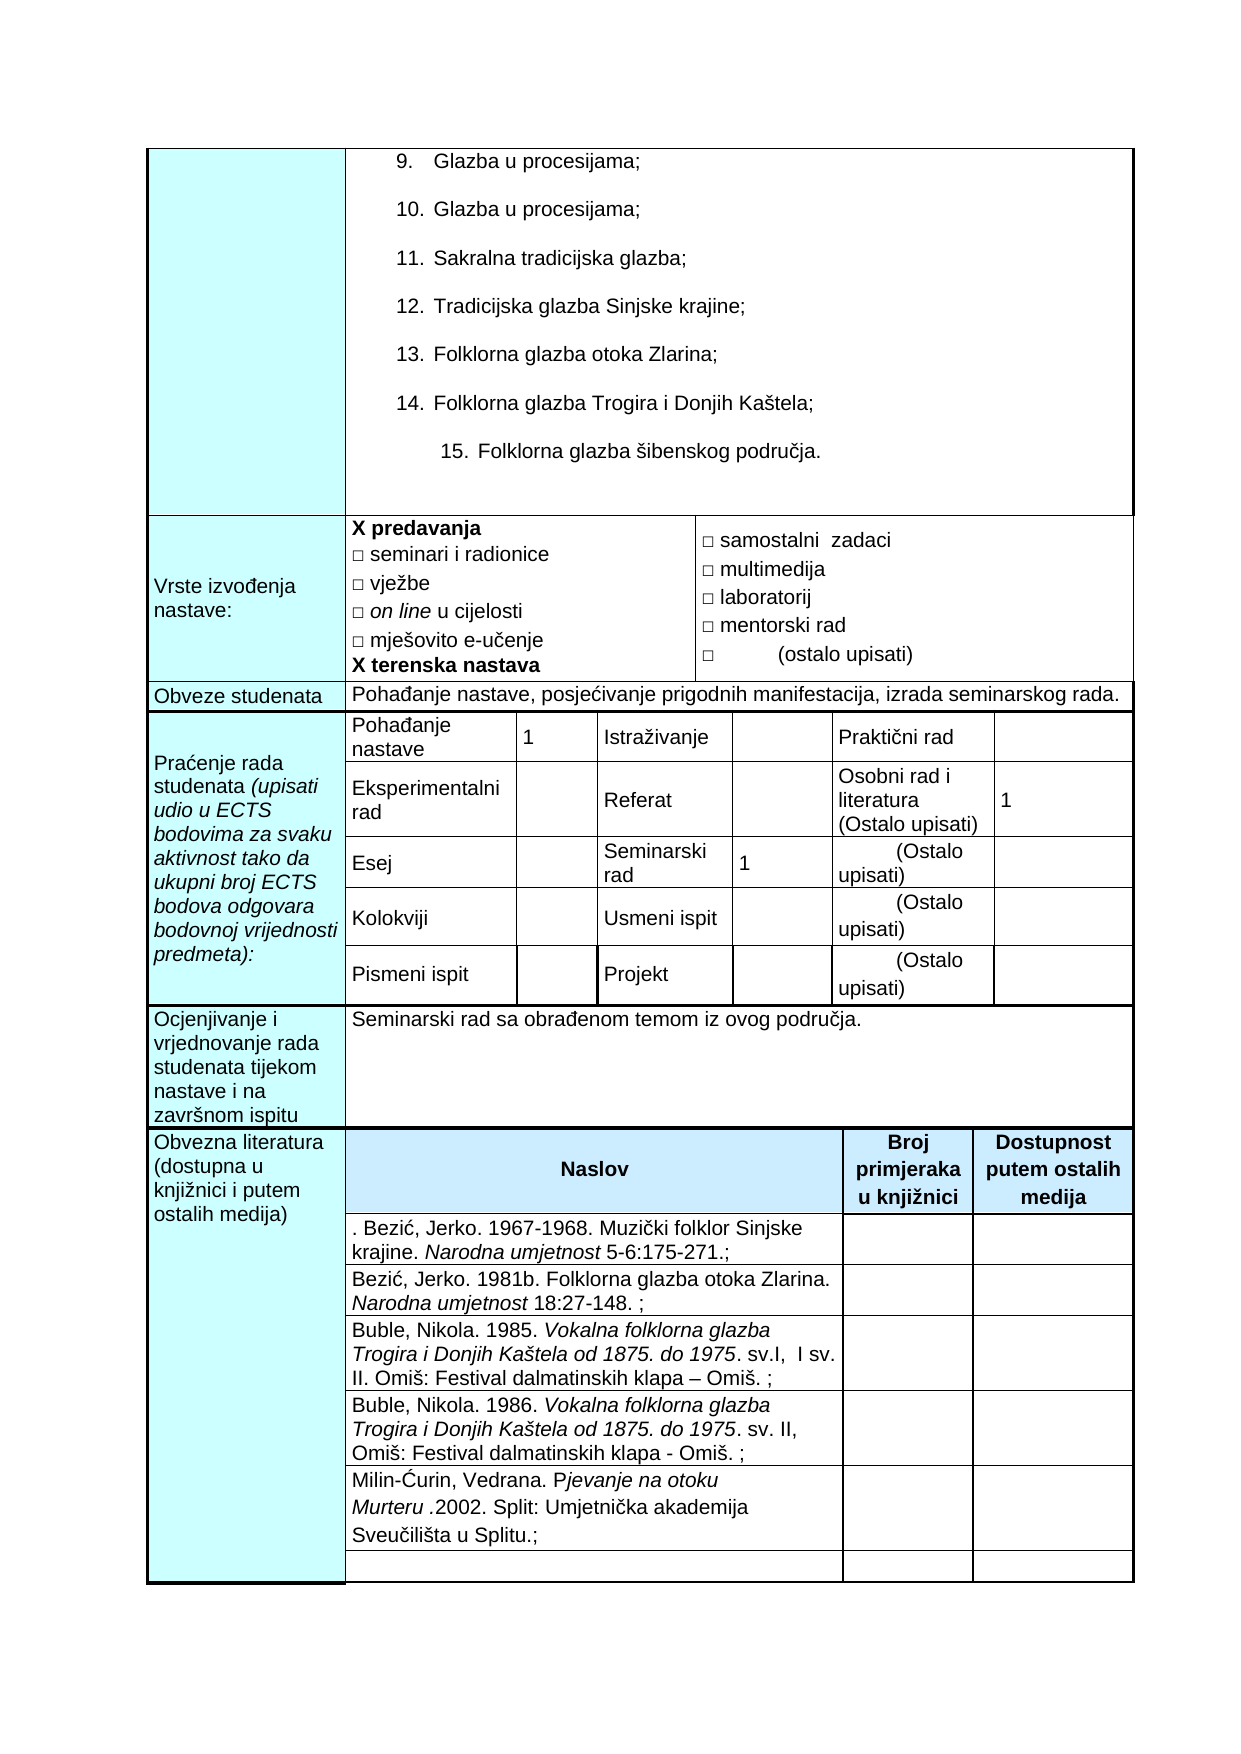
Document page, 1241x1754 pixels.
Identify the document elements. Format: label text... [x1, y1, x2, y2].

table_cell Dostupnost putem ostalih medija [974, 1130, 1132, 1212]
table_cell Bezić, Jerko. 1981b. Folklorna glazba otoka Zlarina. Narodna umjetnost 18:27-148. ; [346, 1265, 842, 1314]
table_cell [518, 946, 596, 1003]
table_cell Obvezna literatura (dostupna u knjižnici i putem ostalih medija) [149, 1130, 345, 1581]
table_cell Buble, Nikola. 1985. Vokalna folklorna glazba Trogira i Donjih Kaštela od 1875. do 1975. sv.I, I sv. II. Omiš: Festival dalmatinskih klapa – Omiš. ; [346, 1316, 842, 1389]
table_cell Ocjenjivanje i vrjednovanje rada studenata tijekom nastave i na završnom ispitu [149, 1007, 345, 1126]
table_cell [844, 1466, 972, 1550]
table_cell [734, 946, 831, 1003]
table_cell [517, 837, 597, 887]
table_cell [974, 1316, 1132, 1389]
table_cell Naslov [346, 1130, 842, 1212]
table_cell ☐ samostalni zadaci ☐ multimedija ☐ laboratorij ☐ mentorski rad ☐ (ostalo upisati) [696, 516, 1133, 681]
table_cell Obveze studenata [149, 682, 345, 709]
table_cell O obvezama studenata i sadržaju predmeta; Uvod: Vokalna i instrumentalna glazba na području Dalmacije; Vrste, glazbena obilježja; Tonalni odnosi, ritamsko i melopoetsko oblikovanje<, Izvori i načini izvođenja; Oblici predstavljanja tradicijske glazbe Dalmacije; Jednoglasje i višeglasje; Glazba uz ples; Glazba u procesijama; Glazba u procesijama; Sakralna tradicijska glazba; Tradicijska glazba Sinjske krajine; Folklorna glazba otoka Zlarina; Folklorna glazba Trogira i Donjih Kaštela; Folklorna glazba šibenskog područja. [346, 149, 1132, 514]
table_cell Seminarski rad sa obrađenom temom iz ovog područja. [346, 1007, 1132, 1126]
table_cell (Ostalo upisati) [833, 946, 993, 1003]
table_cell [844, 1551, 972, 1581]
table_cell [844, 1316, 972, 1389]
table_cell [995, 713, 1132, 761]
table_cell [733, 888, 832, 945]
table_cell 1 [733, 837, 832, 887]
table_cell [517, 762, 597, 836]
table_cell Kolokviji [346, 888, 516, 945]
table_cell [844, 1391, 972, 1464]
table_cell Referat [598, 762, 732, 836]
table_cell [733, 713, 832, 761]
table_cell Praktični rad [833, 713, 994, 761]
table_cell Milin-Ćurin, Vedrana. Pjevanje na otoku Murteru .2002. Split: Umjetnička akademija Sveučilišta u Splitu.; [346, 1466, 842, 1550]
table_cell . Bezić, Jerko. 1967-1968. Muzički folklor Sinjske krajine. Narodna umjetnost 5-6:175-271.; [346, 1214, 842, 1263]
table_cell (Ostalo upisati) [833, 837, 994, 887]
table_cell Buble, Nikola. 1986. Vokalna folklorna glazba Trogira i Donjih Kaštela od 1875. do 1975. sv. II, Omiš: Festival dalmatinskih klapa - Omiš. ; [346, 1391, 842, 1464]
table_cell [974, 1466, 1132, 1550]
table_cell 1 [517, 713, 597, 761]
table_cell [995, 946, 1132, 1003]
table_cell 1 [995, 762, 1132, 836]
table_cell [995, 837, 1132, 887]
table_cell X predavanja ☐ seminari i radionice ☐ vježbe ☐ on line u cijelosti ☐ mješovito e-učenje X terenska nastava [346, 516, 695, 681]
table_cell [995, 888, 1132, 945]
table_cell [517, 888, 597, 945]
table_cell Broj primjeraka u knjižnici [844, 1130, 972, 1212]
table_cell [974, 1391, 1132, 1464]
table_cell Eksperimentalni rad [346, 762, 516, 836]
table_cell [974, 1551, 1132, 1581]
table_cell [733, 762, 832, 836]
table_cell Pohađanje nastave [346, 713, 516, 761]
table_cell [844, 1215, 972, 1263]
table_cell Esej [346, 837, 516, 887]
table_cell Pismeni ispit [346, 946, 516, 1003]
table_cell [844, 1265, 972, 1314]
table_cell Osobni rad i literatura (Ostalo upisati) [833, 762, 994, 836]
table_cell [346, 1551, 842, 1581]
table_cell Istraživanje [598, 713, 732, 761]
table_cell [974, 1215, 1132, 1263]
table_cell Usmeni ispit [598, 888, 732, 945]
table_cell [974, 1265, 1132, 1314]
table_cell (Ostalo upisati) [833, 888, 994, 945]
table_cell [149, 149, 345, 514]
table_cell Praćenje rada studenata (upisati udio u ECTS bodovima za svaku aktivnost tako da ukupni broj ECTS bodova odgovara bodovnoj vrijednosti predmeta): [149, 713, 345, 1003]
table_cell Pohađanje nastave, posjećivanje prigodnih manifestacija, izrada seminarskog rada. [346, 682, 1132, 709]
table_cell Seminarski rad [598, 837, 732, 887]
table_cell Vrste izvođenja nastave: [149, 516, 345, 681]
table_cell Projekt [599, 946, 732, 1003]
